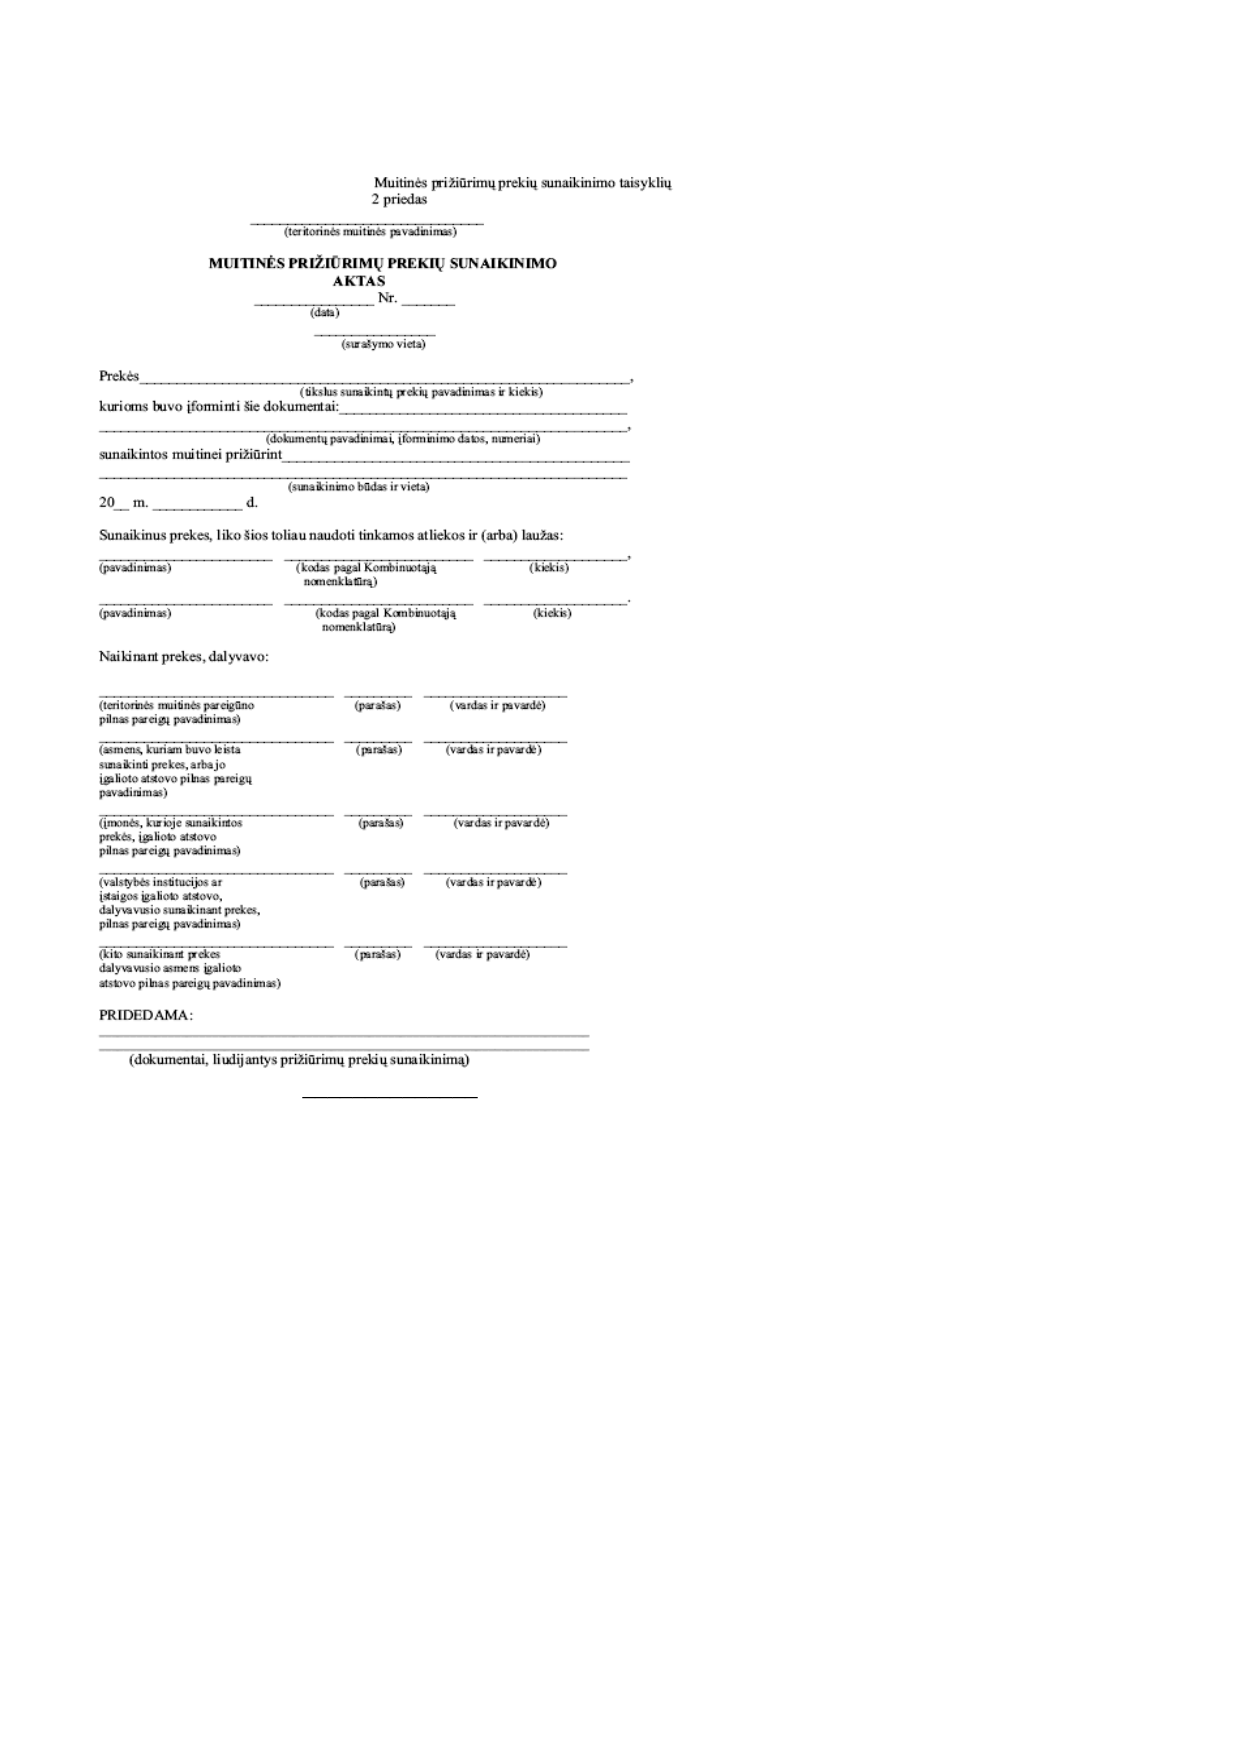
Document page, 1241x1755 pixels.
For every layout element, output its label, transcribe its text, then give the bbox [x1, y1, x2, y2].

text ______________ [59, 1072, 1063, 1100]
